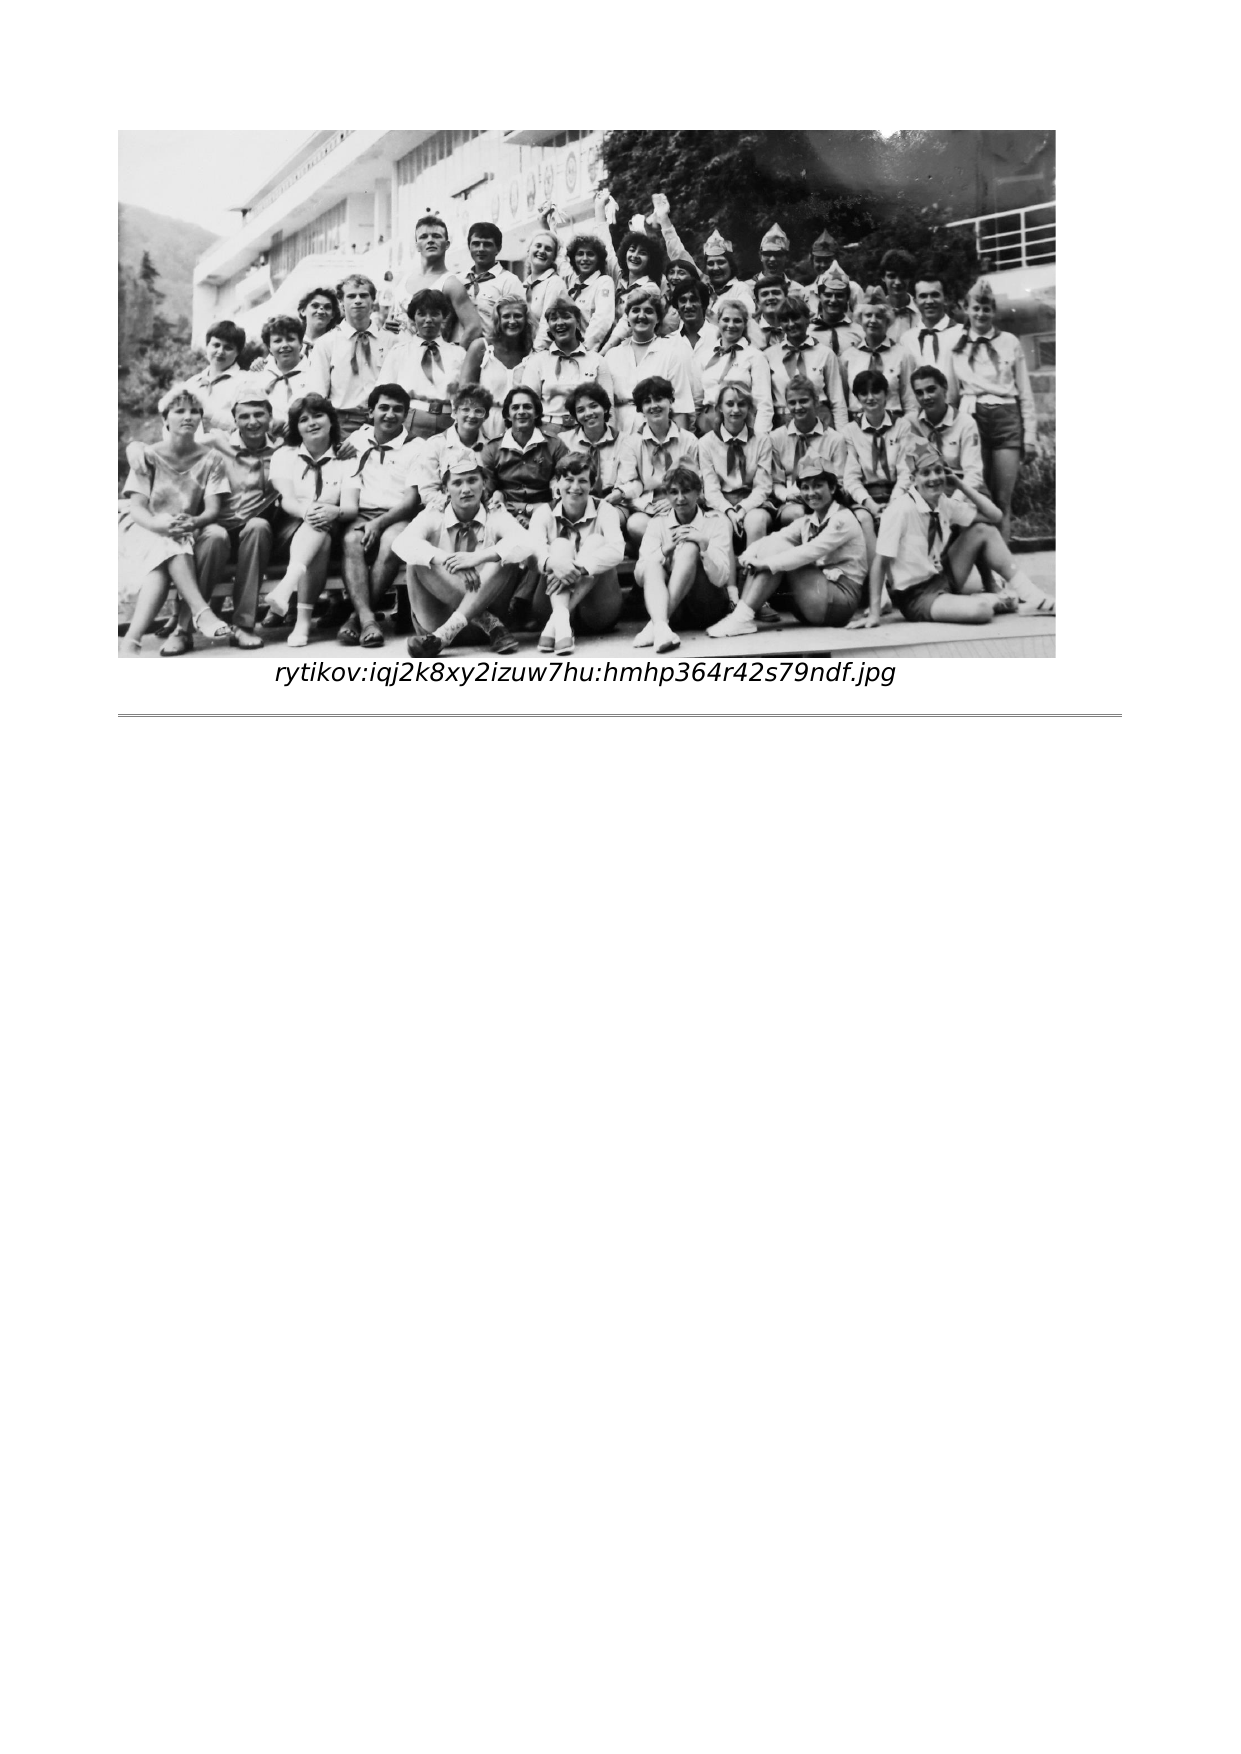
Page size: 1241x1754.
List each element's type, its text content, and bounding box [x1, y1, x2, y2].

text rytikov:iqj2k8xy2izuw7hu:hmhp364r42s79ndf.jpg [118, 658, 1056, 687]
picture [118, 130, 1056, 658]
